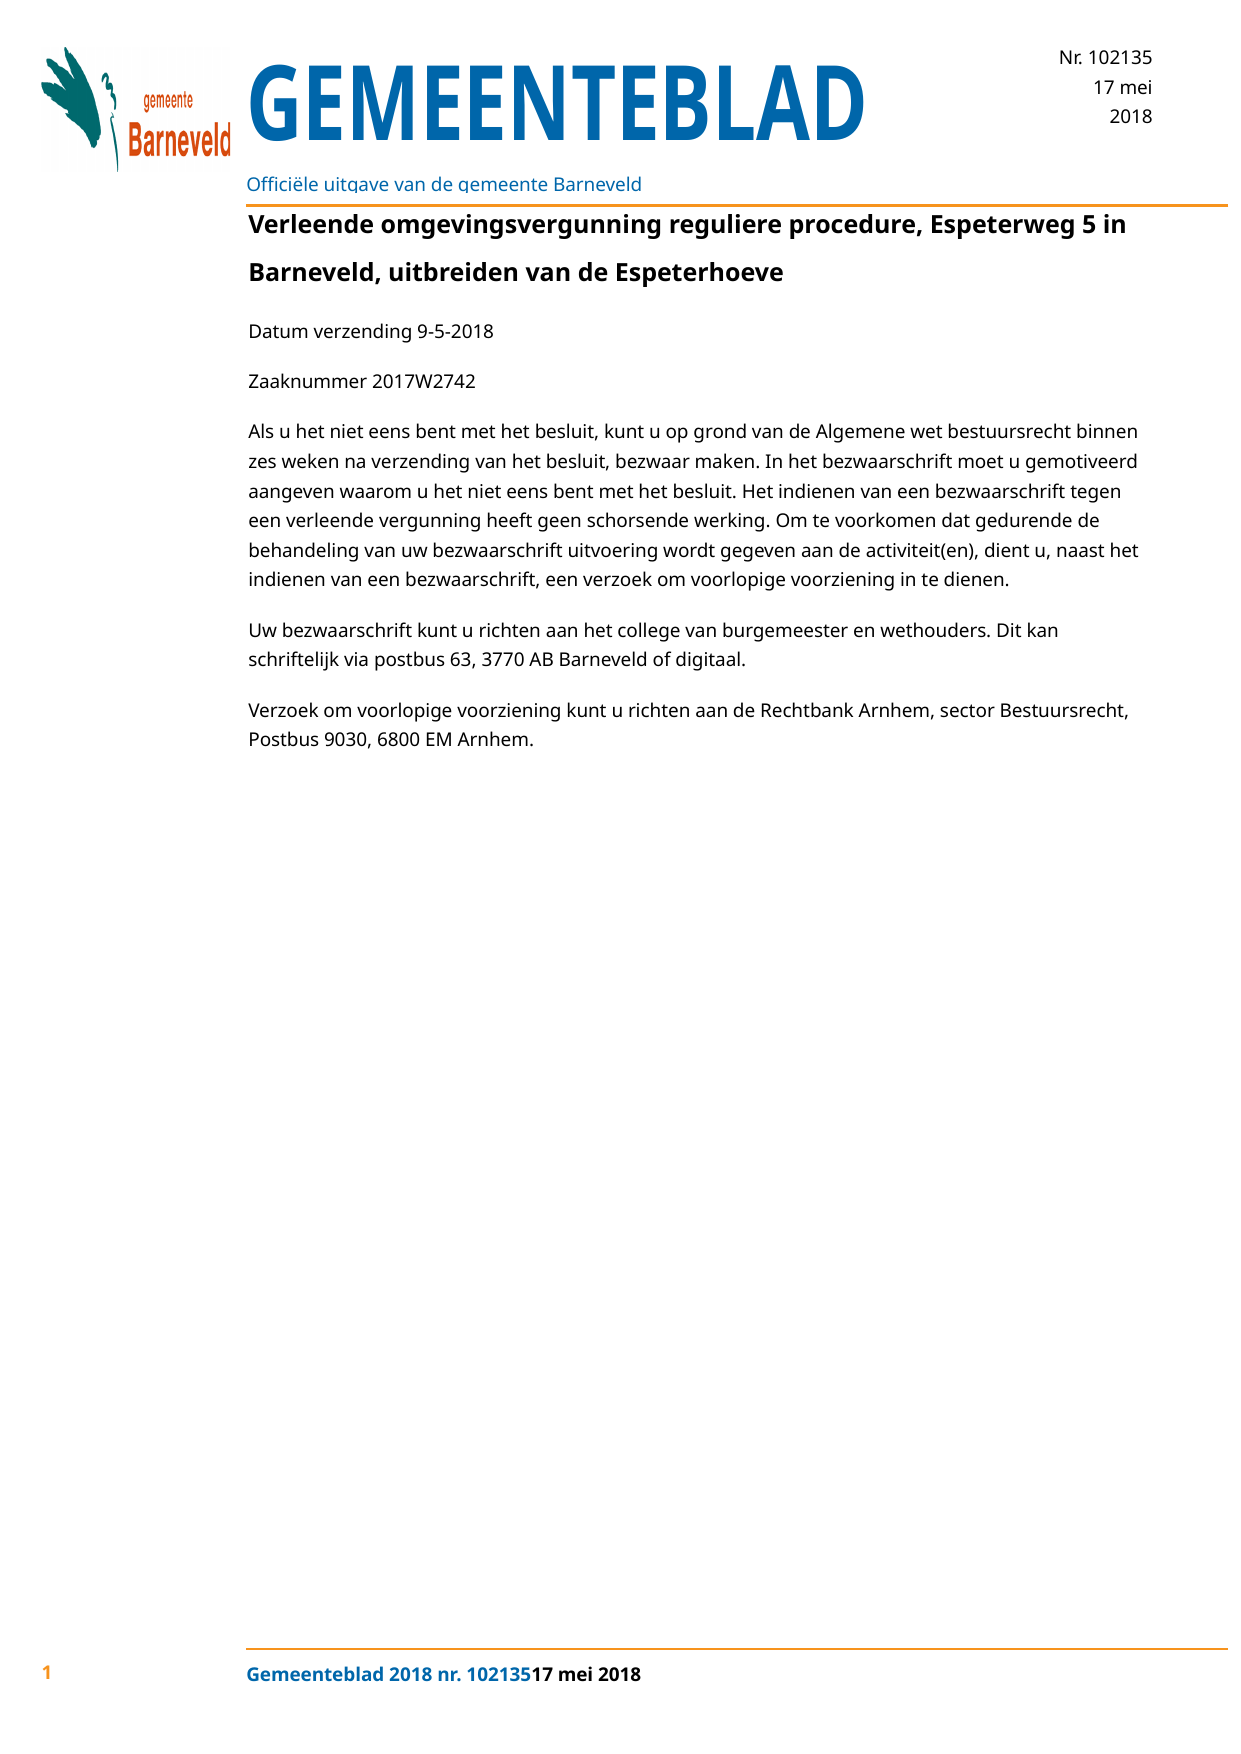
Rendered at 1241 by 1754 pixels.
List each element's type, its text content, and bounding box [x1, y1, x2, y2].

text Verzoek om voorlopige voorziening kunt u richten aan de Rechtbank Arnhem, sector Bestuursrecht, Postbus 9030, 6800 EM Arnhem. [248, 697, 1152, 752]
text Uw bezwaarschrift kunt u richten aan het college van burgemeester en wethouders. Dit kan schriftelijk via postbus 63, 3770 AB Barneveld of digitaal. [248, 617, 1152, 672]
picture [41, 47, 231, 172]
text Verleende omgevingsvergunning reguliere procedure, Espeterweg 5 in Barneveld, uitbreiden van de Espeterhoeve [248, 207, 1152, 288]
text Zaaknummer 2017W2742 [248, 368, 1152, 394]
text Als u het niet eens bent met het besluit, kunt u op grond van de Algemene wet bestuursrecht binnen zes weken na verzending van het besluit, bezwaar maken. In het bezwaarschrift moet u gemotiveerd aangeven waarom u het niet eens bent met het besluit. Het indienen van een bezwaarschrift tegen een verleende vergunning heeft geen schorsende werking. Om te voorkomen dat gedurende de behandeling van uw bezwaarschrift uitvoering wordt gegeven aan de activiteit(en), dient u, naast het indienen van een bezwaarschrift, een verzoek om voorlopige voorziening in te dienen. [248, 419, 1152, 592]
text Datum verzending 9-5-2018 [248, 318, 1152, 344]
